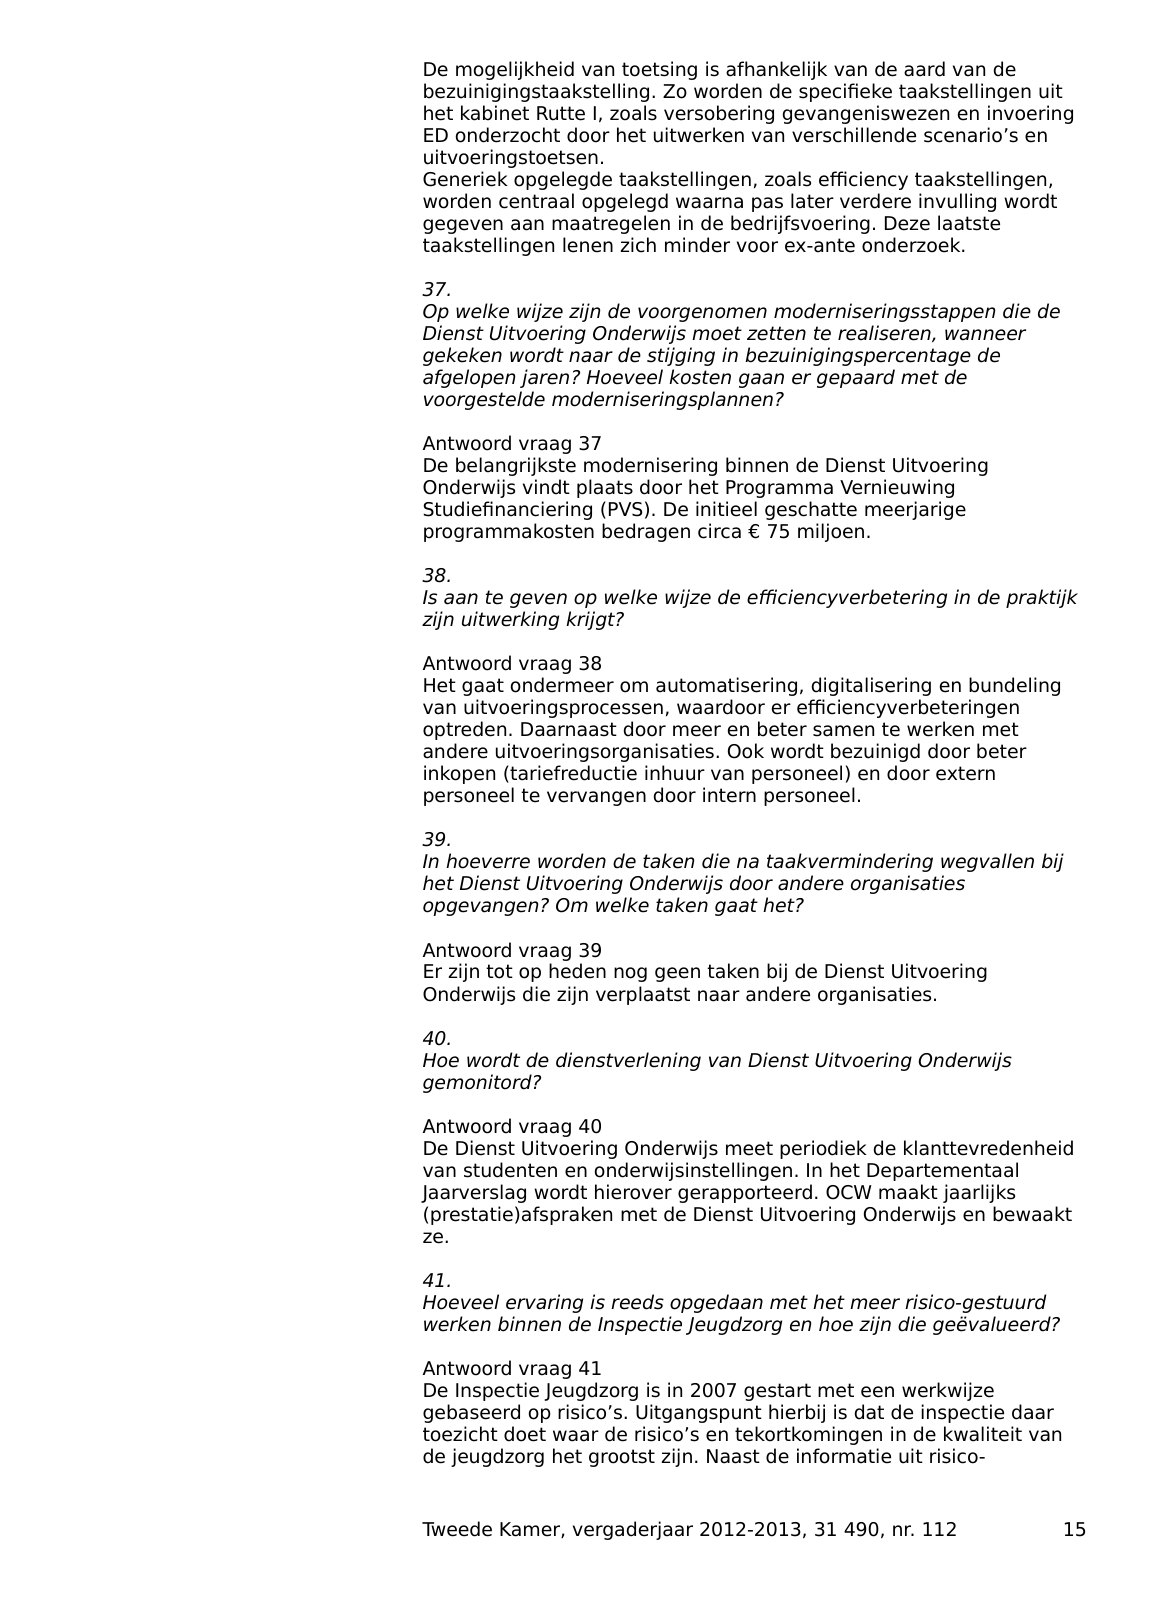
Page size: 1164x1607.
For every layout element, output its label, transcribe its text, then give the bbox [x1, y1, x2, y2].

text Antwoord vraag 39 [422, 939, 1087, 961]
text 41. [422, 1270, 1087, 1292]
text Antwoord vraag 41 [422, 1358, 1087, 1380]
text Hoe wordt de dienstverlening van Dienst Uitvoering Onderwijs gemonitord? [422, 1049, 1087, 1093]
text Antwoord vraag 38 [422, 653, 1087, 675]
text 37. [422, 279, 1087, 301]
text Er zijn tot op heden nog geen taken bij de Dienst Uitvoering Onderwijs die zijn verplaatst naar andere organisaties. [422, 961, 1087, 1005]
text Hoeveel ervaring is reeds opgedaan met het meer risico-gestuurd werken binnen de Inspectie Jeugdzorg en hoe zijn die geëvalueerd? [422, 1292, 1087, 1336]
text Antwoord vraag 37 [422, 433, 1087, 455]
text Het gaat ondermeer om automatisering, digitalisering en bundeling van uitvoeringsprocessen, waardoor er efficiencyverbeteringen optreden. Daarnaast door meer en beter samen te werken met andere uitvoeringsorganisaties. Ook wordt bezuinigd door beter inkopen (tariefreductie inhuur van personeel) en door extern personeel te vervangen door intern personeel. [422, 675, 1087, 807]
text De Inspectie Jeugdzorg is in 2007 gestart met een werkwijze gebaseerd op risico’s. Uitgangspunt hierbij is dat de inspectie daar toezicht doet waar de risico’s en tekortkomingen in de kwaliteit van de jeugdzorg het grootst zijn. Naast de informatie uit risico- [422, 1380, 1087, 1468]
text Antwoord vraag 40 [422, 1116, 1087, 1138]
text Is aan te geven op welke wijze de efficiencyverbetering in de praktijk zijn uitwerking krijgt? [422, 587, 1087, 631]
text De belangrijkste modernisering binnen de Dienst Uitvoering Onderwijs vindt plaats door het Programma Vernieuwing Studiefinanciering (PVS). De initieel geschatte meerjarige programmakosten bedragen circa € 75 miljoen. [422, 455, 1087, 543]
text 39. [422, 829, 1087, 851]
text De Dienst Uitvoering Onderwijs meet periodiek de klanttevredenheid van studenten en onderwijsinstellingen. In het Departementaal Jaarverslag wordt hierover gerapporteerd. OCW maakt jaarlijks (prestatie)afspraken met de Dienst Uitvoering Onderwijs en bewaakt ze. [422, 1138, 1087, 1248]
text 40. [422, 1028, 1087, 1049]
text Generiek opgelegde taakstellingen, zoals efficiency taakstellingen, worden centraal opgelegd waarna pas later verdere invulling wordt gegeven aan maatregelen in de bedrijfsvoering. Deze laatste taakstellingen lenen zich minder voor ex-ante onderzoek. [422, 169, 1087, 257]
text De mogelijkheid van toetsing is afhankelijk van de aard van de bezuinigingstaakstelling. Zo worden de specifieke taakstellingen uit het kabinet Rutte I, zoals versobering gevangeniswezen en invoering ED onderzocht door het uitwerken van verschillende scenario’s en uitvoeringstoetsen. [422, 59, 1087, 169]
text Op welke wijze zijn de voorgenomen moderniseringsstappen die de Dienst Uitvoering Onderwijs moet zetten te realiseren, wanneer gekeken wordt naar de stijging in bezuinigingspercentage de afgelopen jaren? Hoeveel kosten gaan er gepaard met de voorgestelde moderniseringsplannen? [422, 301, 1087, 411]
text 38. [422, 565, 1087, 587]
text In hoeverre worden de taken die na taakvermindering wegvallen bij het Dienst Uitvoering Onderwijs door andere organisaties opgevangen? Om welke taken gaat het? [422, 851, 1087, 917]
